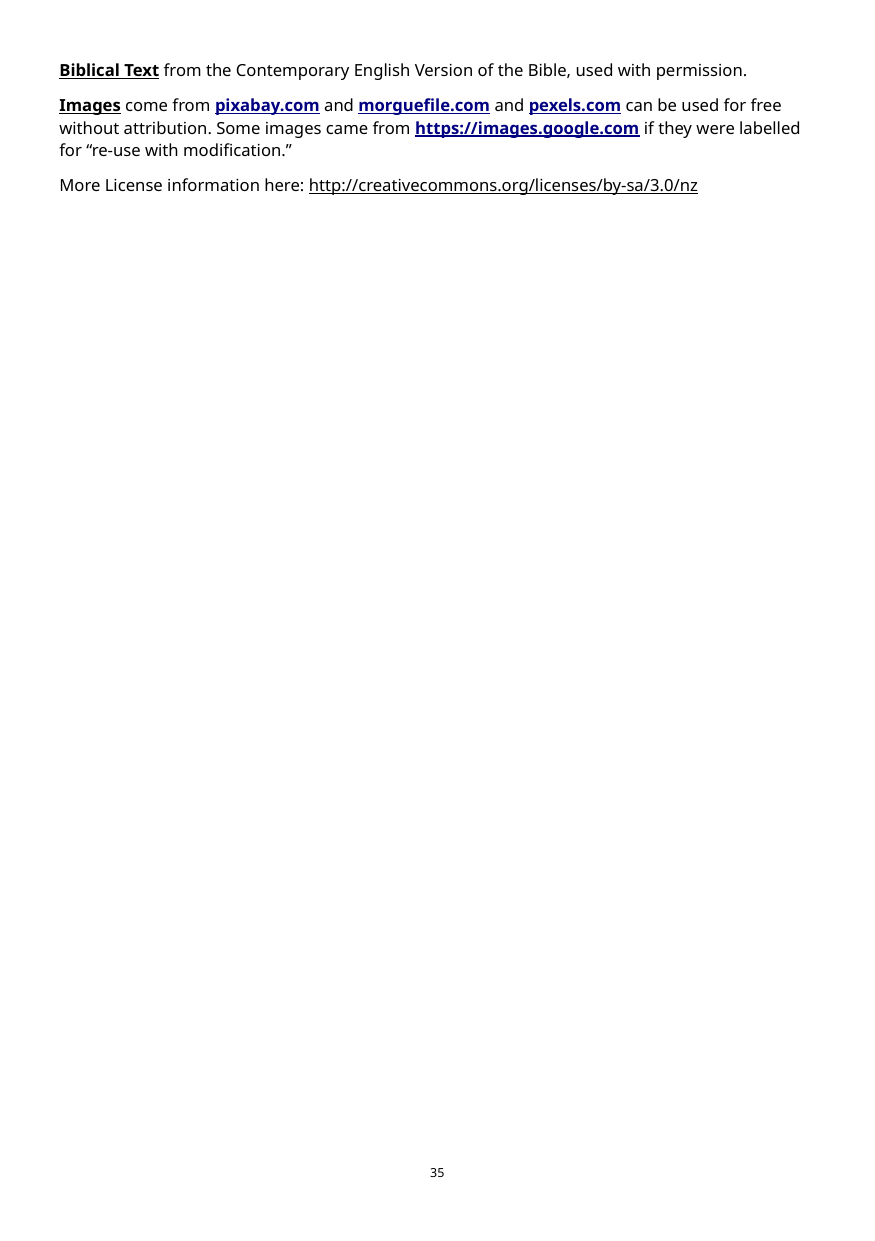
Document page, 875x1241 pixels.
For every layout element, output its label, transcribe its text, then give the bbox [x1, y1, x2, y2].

text More License information here: http://creativecommons.org/licenses/by-sa/3.0/nz [59, 173, 815, 196]
text Biblical Text from the Contemporary English Version of the Bible, used with permission. [59, 59, 815, 82]
text Images come from pixabay.com and morguefile.com and pexels.com can be used for free without attribution. Some images came from https://images.google.com if they were labelled for “re-use with modification.” [59, 93, 815, 162]
